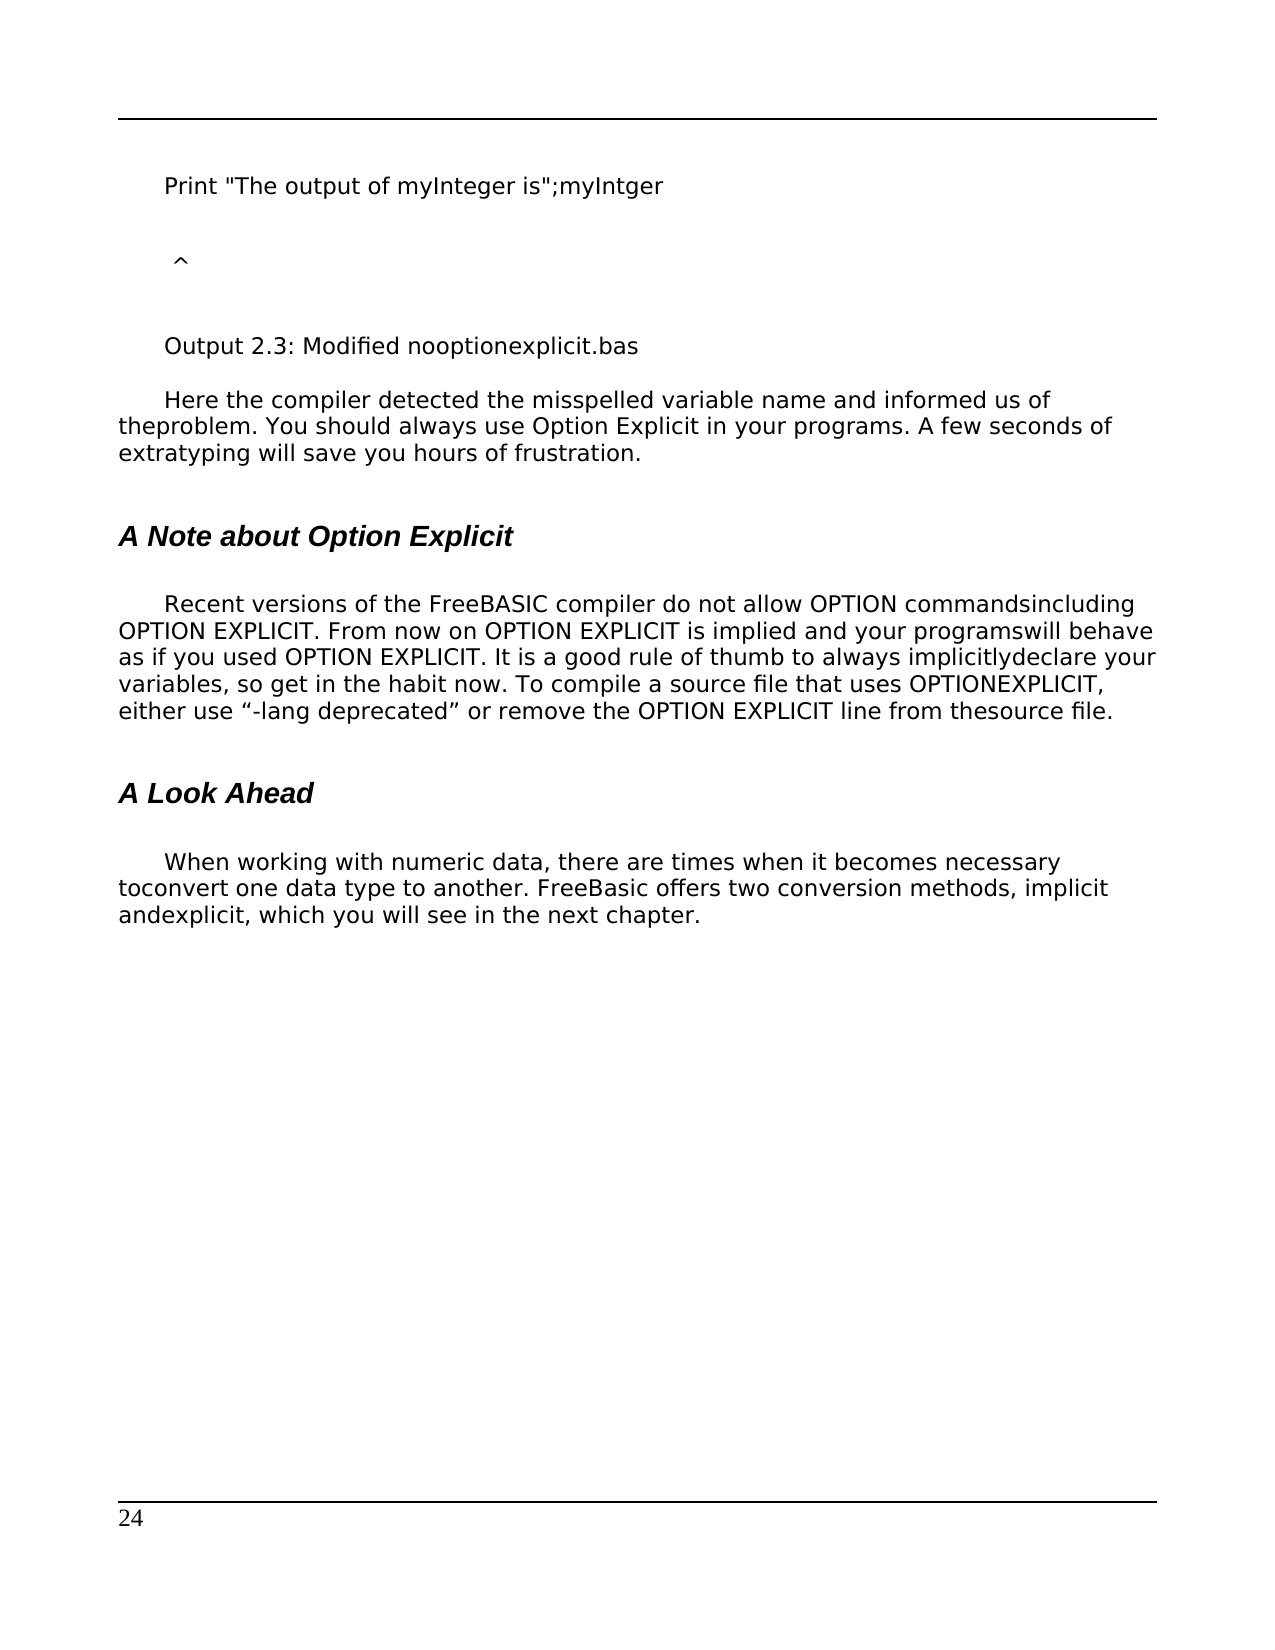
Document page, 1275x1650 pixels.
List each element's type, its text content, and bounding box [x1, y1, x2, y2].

text When working with numeric data, there are times when it becomes necessary toconvert one data type to another. FreeBasic offers two conversion methods, implicit andexplicit, which you will see in the next chapter. [118, 849, 1157, 929]
text ^ [118, 253, 1157, 280]
text Print "The output of myInteger is";myIntger [118, 173, 1157, 200]
text Recent versions of the FreeBASIC compiler do not allow OPTION commandsincluding OPTION EXPLICIT. From now on OPTION EXPLICIT is implied and your programswill behave as if you used OPTION EXPLICIT. It is a good rule of thumb to always implicitlydeclare your variables, so get in the habit now. To compile a source file that uses OPTIONEXPLICIT, either use “-lang deprecated” or remove the OPTION EXPLICIT line from thesource file. [118, 591, 1157, 724]
subtitle A Note about Option Explicit [118, 518, 1157, 552]
text Output 2.3: Modified nooptionexplicit.bas [118, 333, 1157, 360]
text Here the compiler detected the misspelled variable name and informed us of theproblem. You should always use Option Explicit in your programs. A few seconds of extratyping will save you hours of frustration. [118, 387, 1157, 467]
subtitle A Look Ahead [118, 776, 1157, 810]
